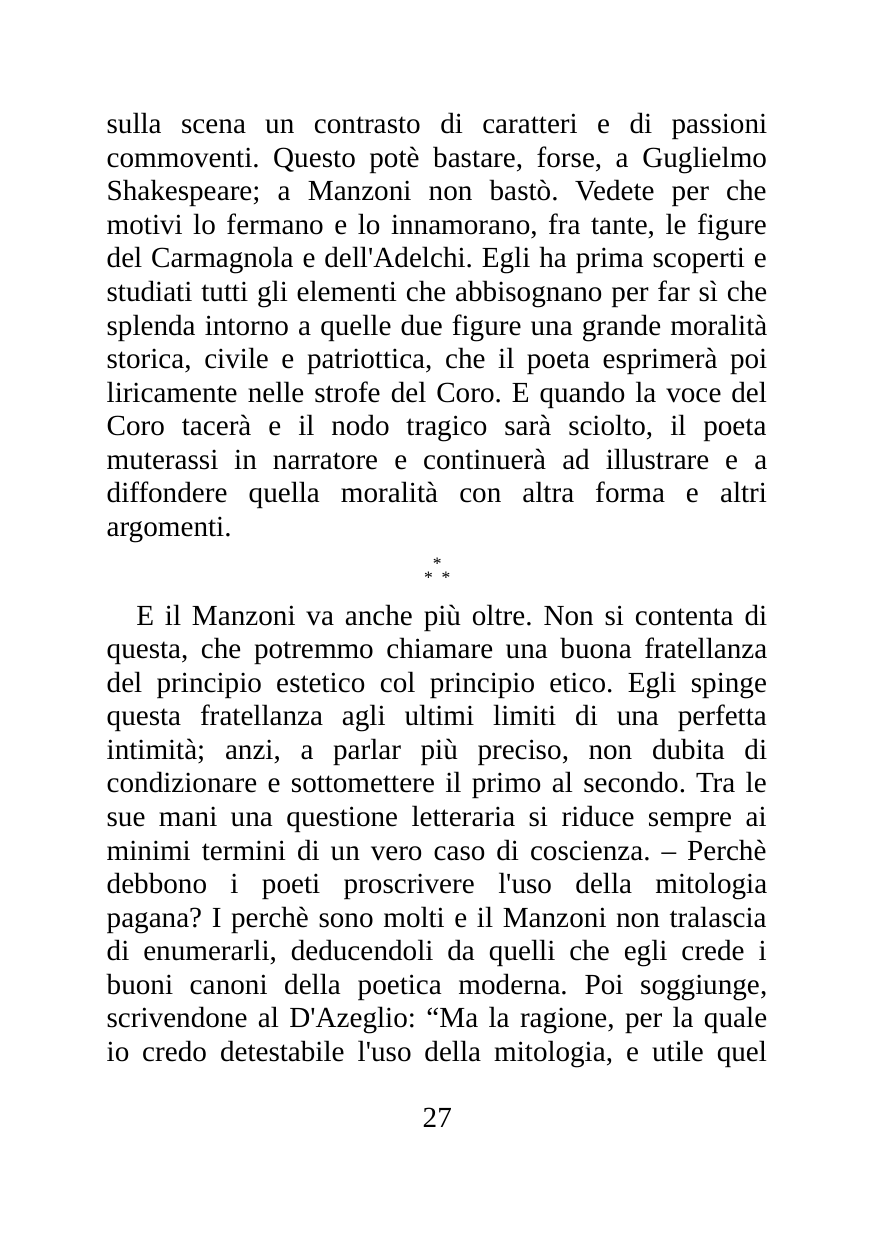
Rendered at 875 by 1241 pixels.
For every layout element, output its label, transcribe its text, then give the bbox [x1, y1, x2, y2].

text sulla scena un contrasto di caratteri e di passioni commoventi. Questo potè bastare, forse, a Guglielmo Shakespeare; a Manzoni non bastò. Vedete per che motivi lo fermano e lo innamorano, fra tante, le figure del Carmagnola e dell'Adelchi. Egli ha prima scoperti e studiati tutti gli elementi che abbisognano per far sì che splenda intorno a quelle due figure una grande moralità storica, civile e patriottica, che il poeta esprimerà poi liricamente nelle strofe del Coro. E quando la voce del Coro tacerà e il nodo tragico sarà sciolto, il poeta muterassi in narratore e continuerà ad illustrare e a diffondere quella moralità con altra forma e altri argomenti. [106, 106, 768, 542]
text E il Manzoni va anche più oltre. Non si contenta di questa, che potremmo chiamare una buona fratellanza del principio estetico col principio etico. Egli spinge questa fratellanza agli ultimi limiti di una perfetta intimità; anzi, a parlar più preciso, non dubita di condizionare e sottomettere il primo al secondo. Tra le sue mani una questione letteraria si riduce sempre ai minimi termini di un vero caso di coscienza. ‒ Perchè debbono i poeti proscrivere l'uso della mitologia pagana? I perchè sono molti e il Manzoni non tralascia di enumerarli, deducendoli da quelli che egli crede i buoni canoni della poetica moderna. Poi soggiunge, scrivendone al D'Azeglio: “Ma la ragione, per la quale io credo detestabile l'uso della mitologia, e utile quel [106, 598, 768, 1067]
text *** [106, 553, 768, 587]
